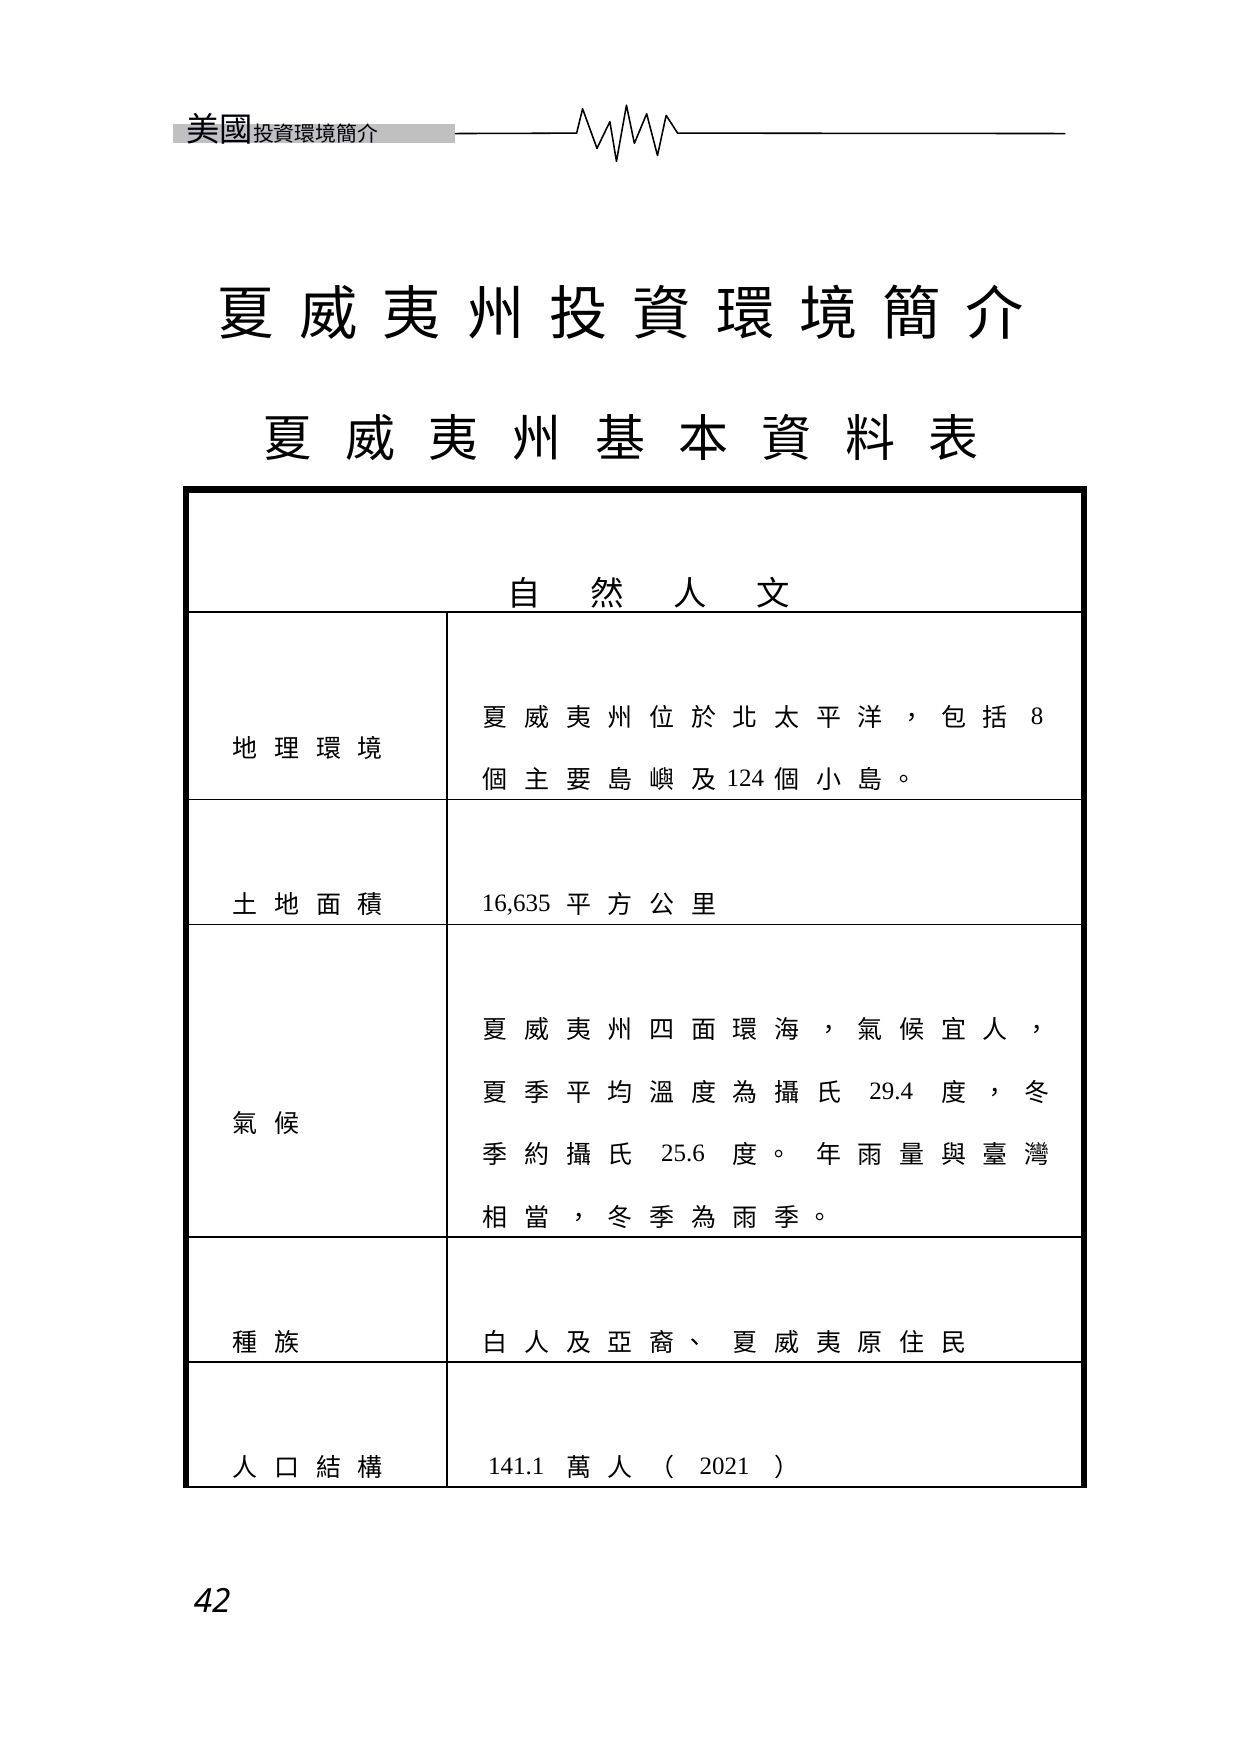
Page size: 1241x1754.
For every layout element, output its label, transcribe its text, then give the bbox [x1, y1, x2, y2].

table_cell 氣候 [189, 925, 446, 1236]
table_cell 白人及亞裔、夏威夷原住民 [448, 1238, 1081, 1361]
table_cell 種族 [189, 1238, 446, 1361]
text 夏威夷州基本資料表 [183, 361, 1058, 486]
table_cell 地理環境 [189, 613, 446, 799]
table_header 自 然 人 文 [189, 493, 1081, 611]
text 夏威夷州投資環境簡介 [183, 236, 1058, 361]
table_cell 人口結構 [189, 1363, 446, 1486]
table_cell 夏威夷州四面環海，氣候宜人，夏季平均溫度為攝氏29.4度，冬季約攝氏25.6度。年雨量與臺灣相當，冬季為雨季。 [448, 925, 1081, 1236]
table_cell 16,635平方公里 [448, 800, 1081, 924]
table_cell 夏威夷州位於北太平洋，包括8個主要島嶼及124個小島。 [448, 613, 1081, 799]
table_cell 141.1萬人（2021） [448, 1363, 1081, 1486]
table_cell 土地面積 [189, 800, 446, 924]
